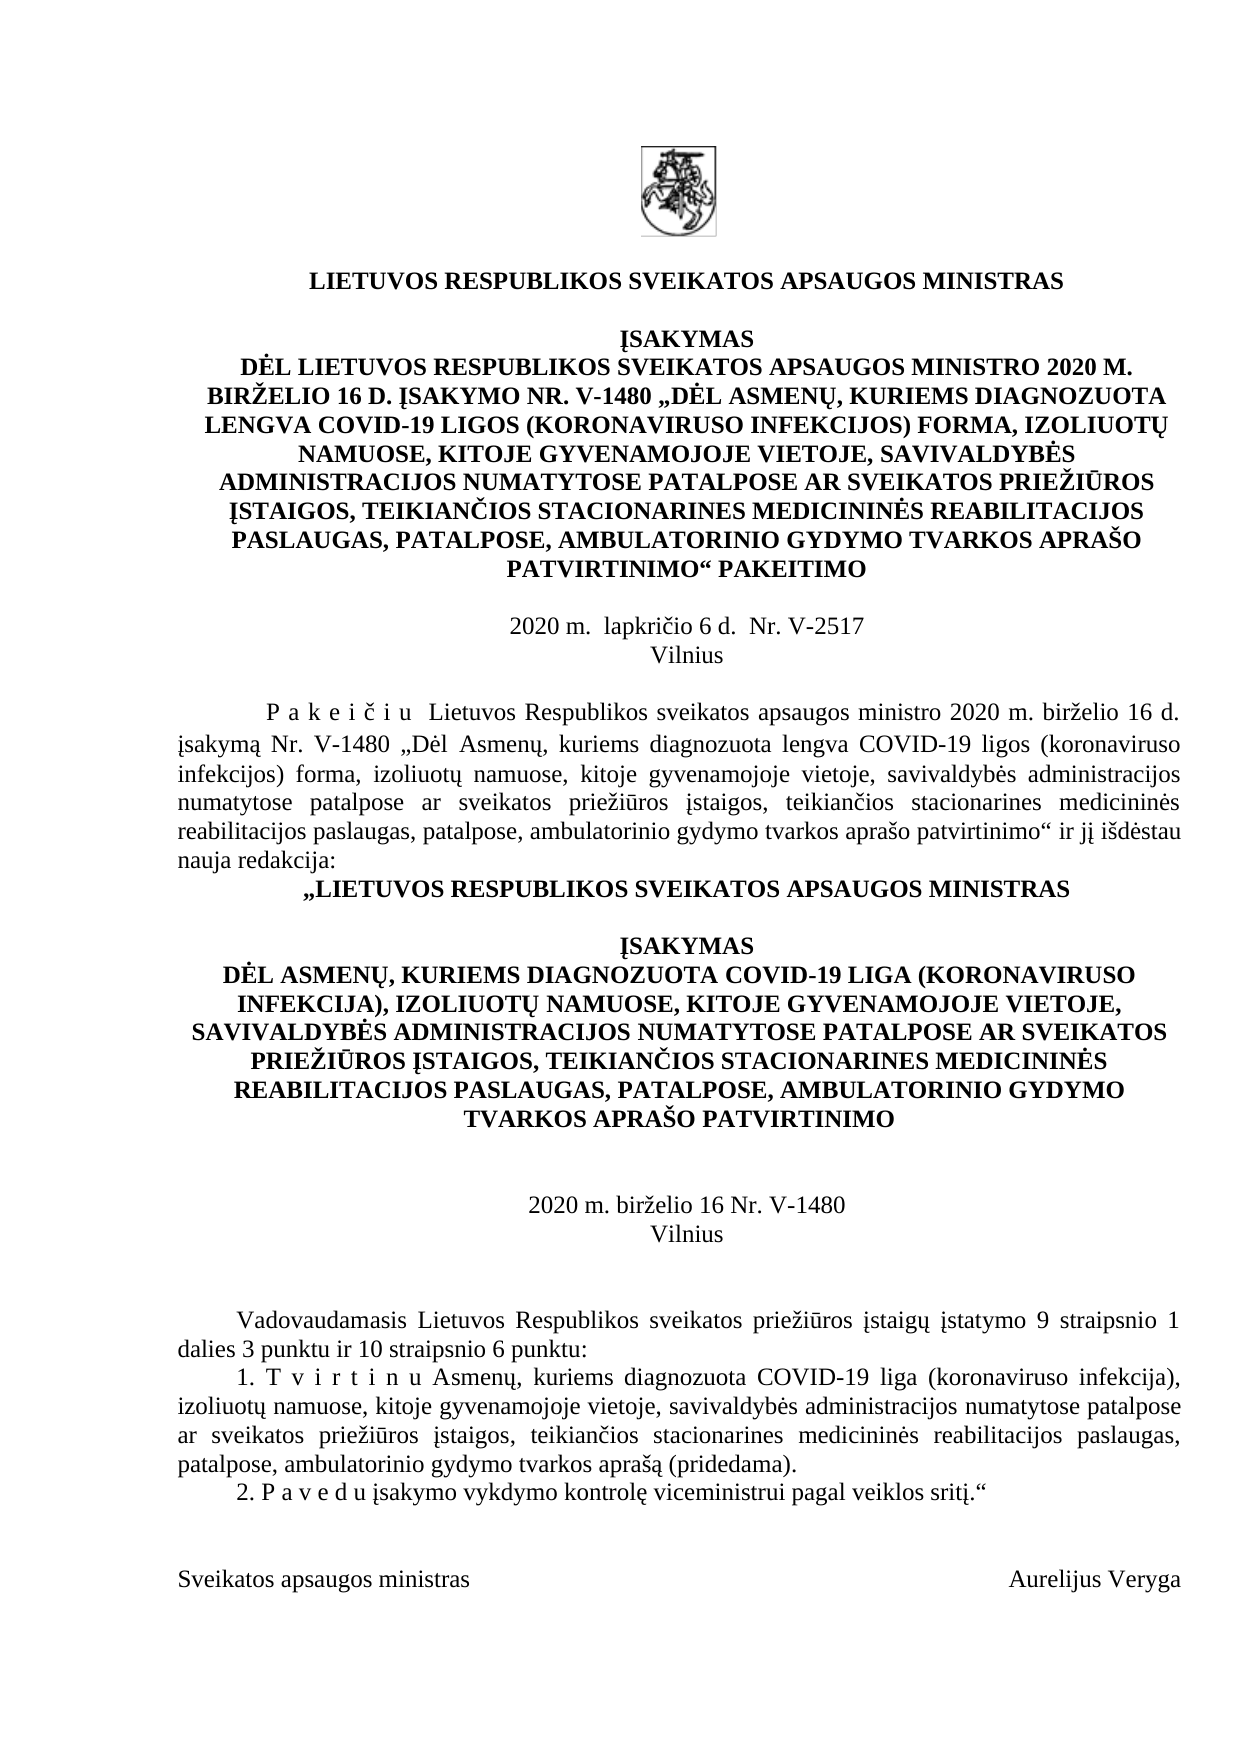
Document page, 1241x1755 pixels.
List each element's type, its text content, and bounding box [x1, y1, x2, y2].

text Vadovaudamasis Lietuvos Respublikos sveikatos priežiūros įstaigų įstatymo 9 straipsnio 1 dalies 3 punktu ir 10 straipsnio 6 punktu: [177, 1305, 1181, 1362]
text P a k e i č i u Lietuvos Respublikos sveikatos apsaugos ministro 2020 m. birželio 16 d. įsakymą Nr. V-1480 „Dėl Asmenų, kuriems diagnozuota lengva COVID-19 ligos (koronaviruso infekcijos) forma, izoliuotų namuose, kitoje gyvenamojoje vietoje, savivaldybės administracijos numatytose patalpose ar sveikatos priežiūros įstaigos, teikiančios stacionarines medicininės reabilitacijos paslaugas, patalpose, ambulatorinio gydymo tvarkos aprašo patvirtinimo“ ir jį išdėstau nauja redakcija: [177, 697, 1181, 874]
text 1. T v i r t i n u Asmenų, kuriems diagnozuota COVID-19 liga (koronaviruso infekcija), izoliuotų namuose, kitoje gyvenamojoje vietoje, savivaldybės administracijos numatytose patalpose ar sveikatos priežiūros įstaigos, teikiančios stacionarines medicininės reabilitacijos paslaugas, patalpose, ambulatorinio gydymo tvarkos aprašą (pridedama). [177, 1362, 1181, 1477]
text DĖL ASMENŲ, KURIEMS DIAGNOZUOTA COVID-19 LIGA (KORONAVIRUSO INFEKCIJA), IZOLIUOTŲ NAMUOSE, KITOJE GYVENAMOJOJE VIETOJE, SAVIVALDYBĖS ADMINISTRACIJOS NUMATYTOSE PATALPOSE AR SVEIKATOS PRIEŽIŪROS ĮSTAIGOS, TEIKIANČIOS STACIONARINES MEDICININĖS REABILITACIJOS PASLAUGAS, PATALPOSE, AMBULATORINIO GYDYMO TVARKOS APRAŠO PATVIRTINIMO [177, 960, 1181, 1132]
text ĮSAKYMAS [177, 931, 1196, 960]
text Vilnius [177, 1219, 1196, 1247]
text 2020 m. lapkričio 6 d. Nr. V-2517 [177, 611, 1196, 640]
text 2. P a v e d u įsakymo vykdymo kontrolę viceministrui pagal veiklos sritį.“ [177, 1477, 1181, 1506]
text „LIETUVOS RESPUBLIKOS SVEIKATOS APSAUGOS MINISTRAS [177, 874, 1196, 902]
text LIETUVOS RESPUBLIKOS SVEIKATOS APSAUGOS MINISTRAS [177, 266, 1196, 295]
text 2020 m. birželio 16 Nr. V-1480 [177, 1190, 1196, 1219]
text ĮSAKYMAS [177, 324, 1196, 352]
text Vilnius [177, 640, 1196, 669]
text Sveikatos apsaugos ministras Aurelijus Veryga [177, 1564, 1181, 1592]
text DĖL LIETUVOS RESPUBLIKOS SVEIKATOS APSAUGOS MINISTRO 2020 M. BIRŽELIO 16 D. ĮSAKYMO NR. V-1480 „DĖL ASMENŲ, KURIEMS DIAGNOZUOTA LENGVA COVID-19 LIGOS (KORONAVIRUSO INFEKCIJOS) FORMA, IZOLIUOTŲ NAMUOSE, KITOJE GYVENAMOJOJE VIETOJE, SAVIVALDYBĖS ADMINISTRACIJOS NUMATYTOSE PATALPOSE AR SVEIKATOS PRIEŽIŪROS ĮSTAIGOS, TEIKIANČIOS STACIONARINES MEDICININĖS REABILITACIJOS PASLAUGAS, PATALPOSE, AMBULATORINIO GYDYMO TVARKOS APRAŠO PATVIRTINIMO“ PAKEITIMO [177, 352, 1196, 582]
